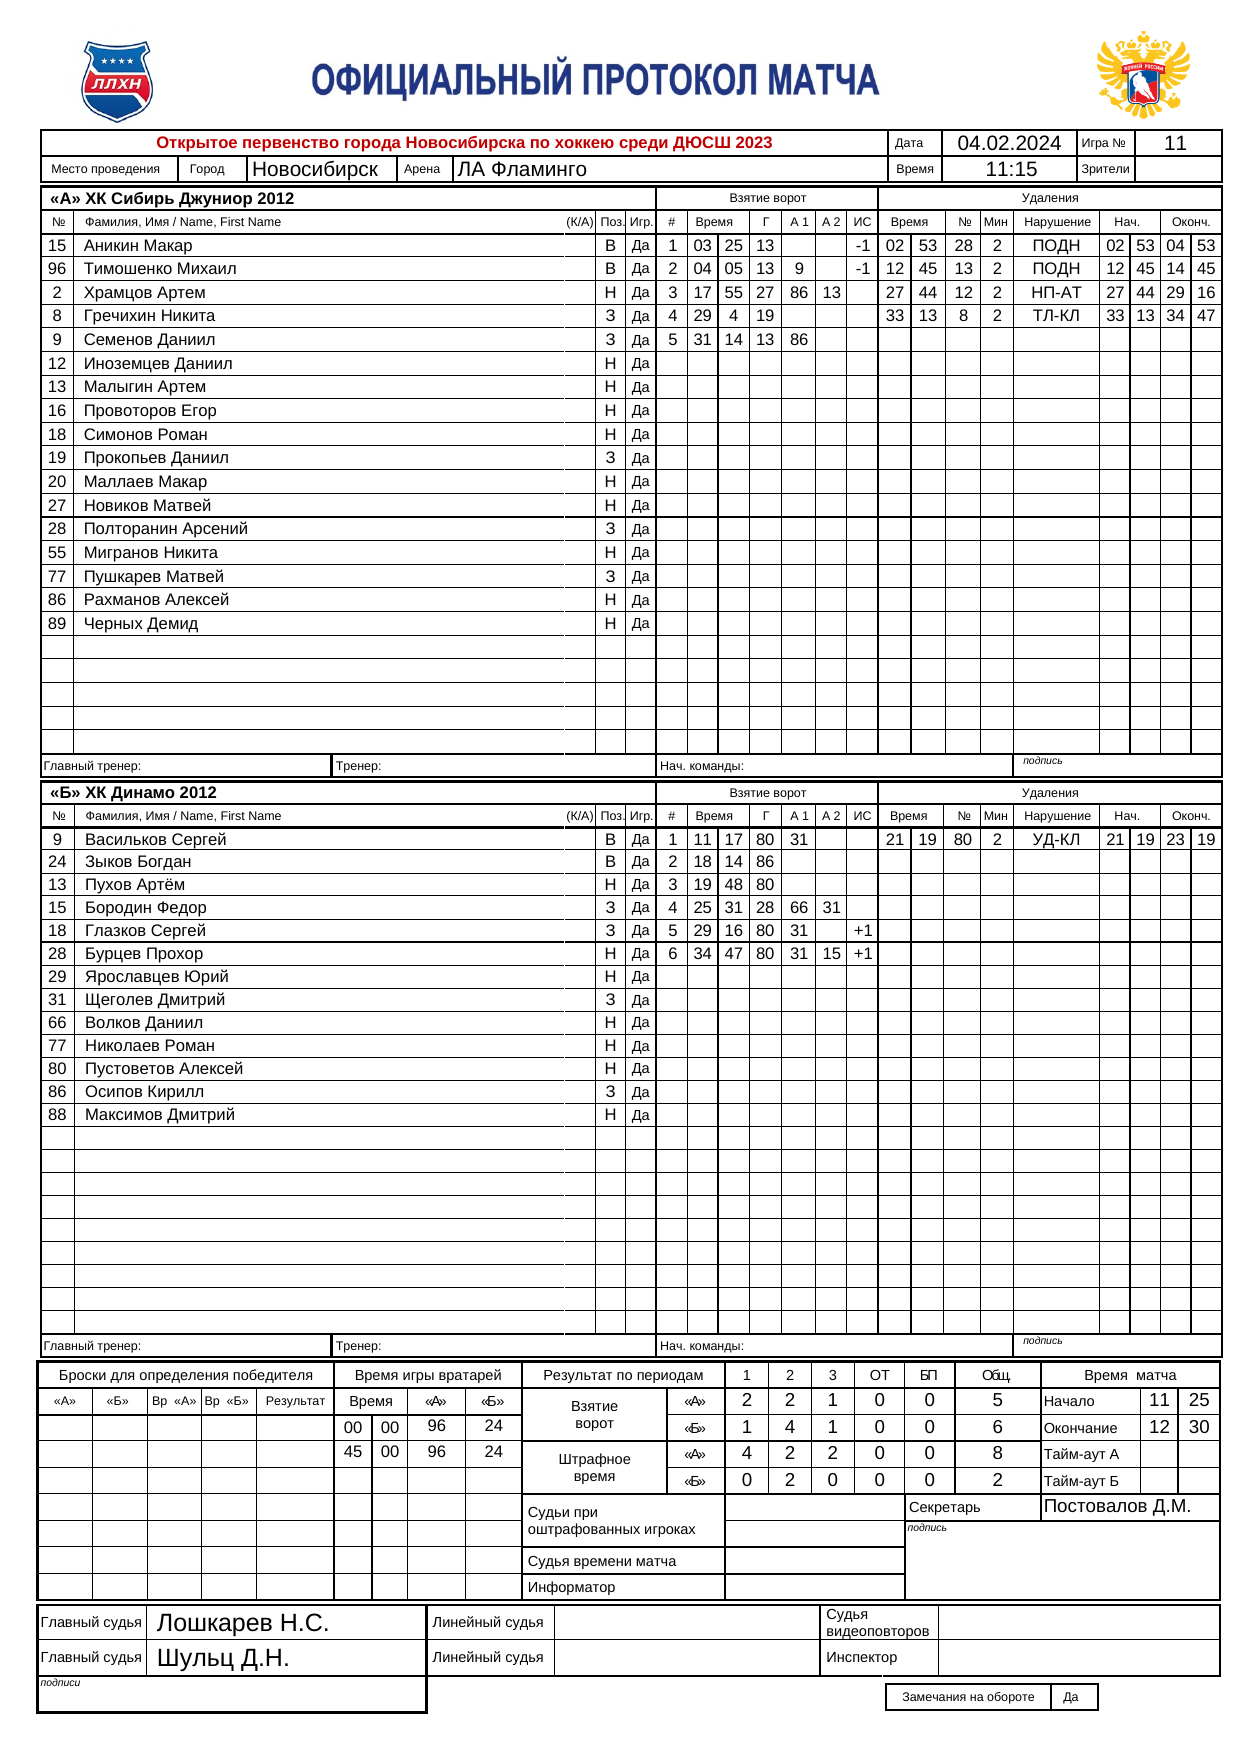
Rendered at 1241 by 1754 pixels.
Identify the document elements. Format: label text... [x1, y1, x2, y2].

table_cell [335, 1494, 371, 1520]
table_cell [816, 565, 846, 587]
table_cell [626, 683, 655, 706]
table_cell [202, 1521, 256, 1546]
table_cell [912, 1127, 943, 1149]
table_cell [981, 1081, 1013, 1103]
table_cell [596, 1150, 625, 1172]
table_cell [879, 874, 910, 895]
table_cell Н [596, 1035, 625, 1057]
table_cell 4 [719, 305, 749, 327]
table_cell [782, 494, 815, 516]
table_cell [912, 352, 945, 374]
table_cell [816, 707, 846, 729]
table_cell [1192, 446, 1221, 469]
table_cell [816, 1104, 846, 1126]
table_cell [847, 305, 877, 327]
table_header БП [905, 1363, 954, 1387]
table_cell [555, 1606, 819, 1639]
table_cell [1161, 1311, 1190, 1333]
table_cell [981, 874, 1013, 895]
table_cell [42, 1150, 74, 1172]
table_cell 0 [905, 1442, 954, 1467]
table_cell [1100, 1288, 1129, 1310]
table_cell 77 [42, 1035, 74, 1057]
table_cell [816, 1035, 846, 1057]
table_cell [1141, 1468, 1177, 1493]
table_cell [565, 1242, 595, 1264]
table_cell [719, 423, 749, 445]
table_cell № [42, 805, 74, 826]
table_cell [1131, 636, 1160, 658]
table_cell [657, 423, 687, 445]
table_cell Н [596, 1058, 625, 1079]
table_cell [1131, 376, 1160, 398]
table_cell № [946, 211, 980, 233]
table_cell Аникин Макар [74, 235, 564, 256]
table_cell [981, 683, 1013, 706]
table_cell [1161, 494, 1190, 516]
table_cell [912, 565, 945, 587]
table_cell Время [879, 805, 943, 826]
table_cell [1161, 399, 1190, 422]
table_cell [565, 943, 595, 964]
table_cell [782, 683, 815, 706]
table_cell 0 [812, 1468, 854, 1493]
table_cell [202, 1574, 256, 1599]
table_cell [726, 1521, 904, 1546]
table_cell [1100, 1012, 1129, 1033]
table_cell [946, 612, 980, 634]
table_cell [1192, 707, 1221, 729]
table_cell «А» [39, 1389, 92, 1413]
table_cell [1131, 328, 1160, 351]
table_cell [816, 423, 846, 445]
table_cell [1014, 1035, 1099, 1057]
table_cell [879, 989, 910, 1011]
table_cell [981, 966, 1013, 987]
table_cell [1192, 1288, 1221, 1310]
table_cell [981, 896, 1013, 918]
table_cell [42, 1311, 74, 1333]
table_cell [688, 1219, 717, 1241]
table_cell 86 [782, 328, 815, 351]
table_cell 9 [42, 328, 73, 351]
table_cell [847, 376, 877, 398]
table_cell [726, 1548, 904, 1573]
table_cell [1100, 1265, 1129, 1287]
table_cell [912, 399, 945, 422]
table_cell [688, 989, 717, 1011]
table_cell [912, 1173, 943, 1195]
table_cell [879, 850, 910, 872]
table_cell [719, 1150, 749, 1172]
table_cell [1161, 659, 1190, 682]
table_cell [466, 1574, 521, 1599]
table_cell [373, 1494, 407, 1520]
table_cell 20 [42, 470, 73, 493]
table_cell (К/А) [565, 211, 595, 233]
table_cell 8 [42, 305, 73, 327]
table_cell [1131, 1196, 1160, 1218]
table_cell [1014, 707, 1099, 729]
table_cell [1131, 1104, 1160, 1126]
table_cell Бурцев Прохор [75, 943, 564, 964]
table_cell [946, 659, 980, 682]
table_cell Н [596, 1104, 625, 1126]
table_cell [1014, 612, 1099, 634]
table_cell Гречихин Никита [74, 305, 564, 327]
table_cell [879, 1265, 910, 1287]
table_cell [719, 1311, 749, 1333]
table_cell [688, 494, 717, 516]
table_cell [1100, 1173, 1129, 1195]
table_cell [944, 1288, 980, 1310]
table_cell [847, 1035, 877, 1057]
table_cell 2 [812, 1442, 854, 1467]
table_cell [946, 565, 980, 587]
table_cell 4 [657, 305, 687, 327]
table_cell Время [879, 211, 945, 233]
table_cell [1192, 943, 1221, 964]
table_cell [1161, 707, 1190, 729]
table_cell [912, 1035, 943, 1057]
table_cell [750, 636, 781, 658]
table_cell [626, 1196, 655, 1218]
table_cell [466, 1547, 521, 1573]
table_cell [1192, 518, 1221, 540]
table_cell [657, 1035, 687, 1057]
table_cell [981, 707, 1013, 729]
table_cell [750, 1081, 781, 1103]
table_cell Судья времени матча [523, 1548, 724, 1573]
table_cell [981, 1173, 1013, 1195]
table_cell [879, 588, 910, 611]
table_cell [1100, 494, 1129, 516]
table_cell [688, 1104, 717, 1126]
table_cell [1131, 874, 1160, 895]
table_cell [912, 470, 945, 493]
table_cell [912, 1219, 943, 1241]
table_cell [719, 518, 749, 540]
table_cell Инспектор [821, 1640, 938, 1675]
table_cell [1100, 1035, 1129, 1057]
table_cell [257, 1468, 333, 1493]
table_header Игра № [1078, 131, 1134, 155]
table_cell Черных Демид [74, 612, 564, 634]
table_cell [946, 707, 980, 729]
table_cell [1161, 920, 1190, 941]
table_cell 2 [981, 257, 1013, 280]
table_cell [944, 943, 980, 964]
table_cell [719, 966, 749, 987]
table_cell 66 [782, 896, 815, 918]
table_cell Место проведения [42, 157, 177, 181]
table_cell [408, 1521, 465, 1546]
table_cell [657, 1288, 687, 1310]
table_cell 31 [719, 896, 749, 918]
table_cell [657, 494, 687, 516]
table_cell [565, 1288, 595, 1310]
table_cell 19 [42, 446, 73, 469]
table_cell [1100, 1242, 1129, 1264]
table_header 2 [769, 1363, 811, 1387]
table_cell [148, 1441, 201, 1467]
table_cell 2 [769, 1389, 811, 1413]
table_cell Вр «А» [148, 1389, 201, 1413]
table_cell [1192, 1219, 1221, 1241]
table_cell [981, 376, 1013, 398]
table_cell [912, 446, 945, 469]
table_cell [626, 1242, 655, 1264]
table_cell [847, 989, 877, 1011]
table_cell 2 [956, 1468, 1040, 1493]
table_cell [1014, 966, 1099, 987]
table_cell [202, 1494, 256, 1520]
table_cell 29 [42, 966, 74, 987]
table_cell Штрафное время [523, 1442, 666, 1493]
table_cell [879, 1058, 910, 1079]
table_cell 80 [750, 920, 781, 941]
table_cell [74, 636, 564, 658]
table_cell Н [596, 588, 625, 611]
table_cell [1161, 588, 1190, 611]
table_cell «А» [668, 1442, 724, 1467]
table_cell [782, 423, 815, 445]
table_cell # [657, 805, 687, 826]
table_cell Нарушение [1014, 805, 1099, 826]
table_cell [981, 1058, 1013, 1079]
table_cell [626, 1219, 655, 1241]
table_cell [847, 1219, 877, 1241]
table_cell [944, 1058, 980, 1079]
table_cell Волков Даниил [75, 1012, 564, 1033]
table_cell 30 [1179, 1415, 1219, 1440]
table_cell [946, 636, 980, 658]
table_cell Линейный судья [428, 1640, 554, 1675]
table_cell [688, 588, 717, 611]
table_cell Мигранов Никита [74, 541, 564, 564]
table_cell [879, 1196, 910, 1218]
table_cell [719, 659, 749, 682]
table_cell [719, 352, 749, 374]
table_cell [1014, 1012, 1099, 1033]
table_cell [816, 920, 846, 941]
table_cell Да [626, 565, 655, 587]
table_cell [782, 1035, 815, 1057]
table_cell Осипов Кирилл [75, 1081, 564, 1103]
table_cell [981, 565, 1013, 587]
table_cell 33 [1100, 305, 1129, 327]
table_cell 0 [855, 1468, 904, 1493]
table_cell [565, 376, 595, 398]
table_cell [1192, 1127, 1221, 1149]
table_header 3 [812, 1363, 854, 1387]
table_cell [688, 1035, 717, 1057]
picture [5, 28, 1197, 129]
table_cell [565, 541, 595, 564]
table_cell [816, 305, 846, 327]
table_cell [782, 1242, 815, 1264]
table_cell [39, 1574, 92, 1599]
table_cell (К/А) [565, 805, 595, 826]
table_cell [981, 1127, 1013, 1149]
table_cell [42, 1196, 74, 1218]
table_cell [1014, 1311, 1099, 1333]
table_cell [1161, 1219, 1190, 1241]
table_cell [944, 1150, 980, 1172]
table_cell [1131, 518, 1160, 540]
table_cell 19 [1192, 829, 1221, 849]
table_cell [626, 1127, 655, 1149]
table_cell [39, 1416, 92, 1440]
table_cell [565, 1311, 595, 1333]
table_cell [1161, 1173, 1190, 1195]
table_cell 02 [1100, 235, 1129, 256]
table_cell [565, 518, 595, 540]
table_cell [782, 376, 815, 398]
table_cell [912, 730, 945, 753]
table_cell [912, 896, 943, 918]
table_cell [1161, 1242, 1190, 1264]
table_cell Ярославцев Юрий [75, 966, 564, 987]
table_cell Результат [257, 1389, 333, 1413]
table_cell [1161, 966, 1190, 987]
table_cell [1161, 896, 1190, 918]
table_cell Н [596, 281, 625, 303]
table_cell Да [626, 920, 655, 941]
table_cell [39, 1441, 92, 1467]
table_cell 03 [688, 235, 717, 256]
table_cell 05 [719, 257, 749, 280]
table_cell [1131, 1058, 1160, 1079]
table_cell [148, 1521, 201, 1546]
table_cell [816, 683, 846, 706]
table_cell [1131, 850, 1160, 872]
table_cell Николаев Роман [75, 1035, 564, 1057]
table_cell 12 [42, 352, 73, 374]
table_cell [782, 1311, 815, 1333]
table_cell 33 [879, 305, 910, 327]
table_cell [565, 850, 595, 872]
table_cell [1192, 612, 1221, 634]
table_cell [1014, 683, 1099, 706]
table_cell [847, 1081, 877, 1103]
table_cell 18 [42, 423, 73, 445]
table_cell [782, 1196, 815, 1218]
table_cell [1192, 874, 1221, 895]
table_cell [847, 1196, 877, 1218]
table_cell [1100, 707, 1129, 729]
table_cell 00 [373, 1441, 407, 1467]
table_cell Окончание [1042, 1415, 1140, 1440]
table_cell [816, 446, 846, 469]
table_cell Фамилия, Имя / Name, First Name [75, 805, 565, 826]
table_cell [1192, 989, 1221, 1011]
table_cell [688, 707, 717, 729]
table_cell Постовалов Д.М. [1042, 1495, 1219, 1520]
table_cell З [596, 305, 625, 327]
table_cell [944, 896, 980, 918]
table_cell [1192, 1058, 1221, 1079]
table_cell [719, 1288, 749, 1310]
table_cell З [596, 989, 625, 1011]
table_cell [1014, 1242, 1099, 1264]
table_cell 6 [956, 1415, 1040, 1440]
table_cell [42, 683, 73, 706]
table_cell 48 [719, 874, 749, 895]
table_cell Вр «Б» [202, 1389, 256, 1413]
table_cell 45 [1192, 257, 1221, 280]
table_cell [847, 683, 877, 706]
table_cell [75, 1219, 564, 1241]
table_cell [847, 850, 877, 872]
table_cell [148, 1468, 201, 1493]
table_cell 80 [750, 943, 781, 964]
table_cell [657, 1012, 687, 1033]
table_cell [946, 518, 980, 540]
table_cell [688, 423, 717, 445]
table_cell [39, 1494, 92, 1520]
table_cell [981, 518, 1013, 540]
table_cell 0 [905, 1389, 954, 1413]
table_cell [596, 1265, 625, 1287]
table_cell Главный тренер: [42, 755, 330, 776]
table_cell [879, 1219, 910, 1241]
table_cell [944, 1311, 980, 1333]
table_cell 45 [912, 257, 945, 280]
table_cell [74, 659, 564, 682]
table_cell [946, 328, 980, 351]
table_cell Да [626, 850, 655, 872]
table_cell [1161, 1081, 1190, 1103]
table_cell 13 [750, 257, 781, 280]
table_cell -1 [847, 257, 877, 280]
table_cell [1100, 659, 1129, 682]
table_cell [1161, 518, 1190, 540]
table_cell [1161, 541, 1190, 564]
table_cell 5 [657, 328, 687, 351]
table_cell Прокопьев Даниил [74, 446, 564, 469]
table_cell [657, 989, 687, 1011]
table_cell [946, 446, 980, 469]
table_cell [565, 423, 595, 445]
table_cell [879, 612, 910, 634]
table_cell 2 [769, 1442, 811, 1467]
table_cell [816, 470, 846, 493]
table_cell [565, 920, 595, 941]
table_cell [981, 446, 1013, 469]
table_cell [74, 707, 564, 729]
table_cell [782, 966, 815, 987]
table_cell [1100, 896, 1129, 918]
table_cell [719, 1081, 749, 1103]
table_cell [847, 328, 877, 351]
table_cell А 1 [782, 805, 815, 826]
table_cell Н [596, 966, 625, 987]
table_header Время игры вратарей [335, 1363, 521, 1387]
table_cell [626, 1150, 655, 1172]
table_header Удаления [879, 783, 1221, 803]
table_cell [847, 896, 877, 918]
table_cell [1131, 989, 1160, 1011]
table_cell [816, 730, 846, 753]
table_cell 53 [1192, 235, 1221, 256]
table_cell Да [626, 588, 655, 611]
table_cell [719, 1127, 749, 1149]
table_cell [565, 446, 595, 469]
table_cell [1192, 423, 1221, 445]
table_cell Новосибирск [248, 157, 396, 181]
table_cell [1131, 1265, 1160, 1287]
table_cell [565, 1035, 595, 1057]
table_cell [981, 399, 1013, 422]
table_cell [782, 730, 815, 753]
table_cell [1100, 1219, 1129, 1241]
table_cell [626, 1265, 655, 1287]
table_cell 3 [657, 874, 687, 895]
table_cell Тренер: [333, 1335, 655, 1356]
table_cell [39, 1547, 92, 1573]
table_cell [335, 1468, 371, 1493]
table_cell [75, 1196, 564, 1218]
table_cell Храмцов Артем [74, 281, 564, 303]
table_cell [981, 659, 1013, 682]
table_cell [981, 1242, 1013, 1264]
table_cell [782, 1288, 815, 1310]
table_cell [944, 1081, 980, 1103]
table_cell [657, 588, 687, 611]
table_cell 31 [688, 328, 717, 351]
table_cell [879, 423, 910, 445]
table_cell [879, 470, 910, 493]
table_cell В [596, 850, 625, 872]
table_cell [879, 1035, 910, 1057]
table_cell Н [596, 612, 625, 634]
table_cell [626, 730, 655, 753]
table_cell [565, 659, 595, 682]
table_cell [1099, 1682, 1220, 1711]
table_cell [1161, 328, 1190, 351]
table_cell [1100, 966, 1129, 987]
table_cell [847, 565, 877, 587]
table_cell «А» [668, 1389, 724, 1413]
table_cell [688, 541, 717, 564]
table_cell [750, 707, 781, 729]
table_cell [1100, 943, 1129, 964]
table_cell [596, 1127, 625, 1149]
table_cell [565, 470, 595, 493]
table_cell [912, 1265, 943, 1287]
table_cell подпись [906, 1522, 1219, 1599]
table_cell «Б» [668, 1415, 724, 1440]
table_cell [939, 1640, 1219, 1675]
table_cell [750, 1311, 781, 1333]
table_cell [719, 636, 749, 658]
table_cell [912, 588, 945, 611]
table_cell [719, 1058, 749, 1079]
table_cell Да [626, 281, 655, 303]
table_cell [93, 1547, 147, 1573]
table_cell [750, 683, 781, 706]
table_cell 53 [1131, 235, 1160, 256]
table_cell [782, 707, 815, 729]
table_cell 6 [657, 943, 687, 964]
table_cell З [596, 1081, 625, 1103]
table_cell [565, 1012, 595, 1033]
table_cell [1014, 1265, 1099, 1287]
table_cell 18 [688, 850, 717, 872]
table_cell [565, 1058, 595, 1079]
table_cell [879, 683, 910, 706]
table_cell [1161, 423, 1190, 445]
table_cell [750, 1150, 781, 1172]
table_cell +1 [847, 943, 877, 964]
table_cell [335, 1574, 371, 1599]
table_cell [1100, 1104, 1129, 1126]
table_cell Да [626, 1081, 655, 1103]
table_cell Да [626, 989, 655, 1011]
table_cell Мин [981, 211, 1013, 233]
table_cell [946, 423, 980, 445]
table_cell [657, 352, 687, 374]
table_cell [847, 612, 877, 634]
table_cell [912, 1196, 943, 1218]
table_cell [657, 1150, 687, 1172]
table_cell [847, 1173, 877, 1195]
table_cell [912, 518, 945, 540]
table_cell [816, 636, 846, 658]
table_cell [1014, 943, 1099, 964]
table_cell [782, 1127, 815, 1149]
table_cell [1192, 399, 1221, 422]
table_cell [847, 636, 877, 658]
table_cell [466, 1468, 521, 1493]
table_cell [688, 518, 717, 540]
table_cell Информатор [523, 1575, 724, 1599]
table_cell [750, 588, 781, 611]
table_cell [39, 1521, 92, 1546]
table_cell 29 [688, 305, 717, 327]
table_cell 12 [1141, 1415, 1177, 1440]
table_cell [719, 541, 749, 564]
table_cell [42, 730, 73, 753]
table_cell 27 [42, 494, 73, 516]
table_cell 5 [657, 920, 687, 941]
table_cell [816, 1081, 846, 1103]
table_cell 34 [688, 943, 717, 964]
table_cell [657, 399, 687, 422]
table_cell Лошкарев Н.С. [147, 1606, 425, 1639]
table_cell [688, 470, 717, 493]
table_cell [1131, 943, 1160, 964]
table_cell В [596, 829, 625, 849]
table_cell 28 [42, 518, 73, 540]
table_cell [847, 659, 877, 682]
table_cell [879, 1242, 910, 1264]
table_cell 16 [42, 399, 73, 422]
table_cell 21 [1100, 829, 1129, 849]
table_cell [719, 494, 749, 516]
table_cell [782, 989, 815, 1011]
table_cell [1014, 376, 1099, 398]
table_cell [944, 1242, 980, 1264]
table_cell [719, 1104, 749, 1126]
table_cell [657, 1242, 687, 1264]
table_cell [596, 683, 625, 706]
table_cell Нач. команды: [657, 755, 1012, 776]
table_cell [1014, 636, 1099, 658]
table_cell 27 [879, 281, 910, 303]
table_cell Оконч. [1161, 805, 1221, 826]
table_cell [816, 494, 846, 516]
table_cell [1014, 470, 1099, 493]
table_cell Время [335, 1389, 407, 1413]
table_cell 4 [769, 1415, 811, 1440]
table_cell [565, 896, 595, 918]
table_cell [816, 1288, 846, 1310]
table_cell [39, 1468, 92, 1493]
table_cell 44 [1131, 281, 1160, 303]
table_cell [1100, 1196, 1129, 1218]
table_cell Н [596, 1012, 625, 1033]
table_cell 4 [726, 1442, 768, 1467]
table_cell [879, 399, 910, 422]
table_cell [981, 470, 1013, 493]
table_cell [944, 920, 980, 941]
table_cell [912, 659, 945, 682]
table_cell 80 [750, 874, 781, 895]
table_cell [1192, 376, 1221, 398]
table_header «А» ХК Сибирь Джуниор 2012 [42, 188, 655, 209]
table_cell В [596, 235, 625, 256]
table_cell [596, 659, 625, 682]
table_cell [565, 565, 595, 587]
table_cell Шульц Д.Н. [147, 1640, 425, 1675]
table_cell [981, 494, 1013, 516]
table_cell [1100, 399, 1129, 422]
table_cell [1014, 989, 1099, 1011]
table_cell 13 [750, 328, 781, 351]
table_cell 2 [42, 281, 73, 303]
table_cell [782, 1104, 815, 1126]
table_cell Секретарь [906, 1495, 1040, 1520]
table_cell [750, 1219, 781, 1241]
table_cell [657, 1196, 687, 1218]
table_cell [1014, 541, 1099, 564]
table_cell [1014, 588, 1099, 611]
table_cell 23 [1161, 829, 1190, 849]
table_cell [847, 730, 877, 753]
table_cell [596, 1173, 625, 1195]
table_cell [847, 470, 877, 493]
table_cell [408, 1574, 465, 1599]
table_cell [816, 518, 846, 540]
table_cell Да [626, 874, 655, 895]
table_cell 8 [946, 305, 980, 327]
table_cell [565, 399, 595, 422]
table_cell [688, 730, 717, 753]
table_cell [782, 1219, 815, 1241]
table_cell [565, 588, 595, 611]
table_cell [879, 1288, 910, 1310]
table_cell [1100, 1127, 1129, 1149]
table_cell Да [626, 1035, 655, 1057]
table_cell [981, 1219, 1013, 1241]
table_cell 86 [782, 281, 815, 303]
table_cell [1100, 1058, 1129, 1079]
table_cell 53 [912, 235, 945, 256]
table_cell Н [596, 470, 625, 493]
table_cell 31 [782, 943, 815, 964]
table_cell [1192, 1265, 1221, 1287]
table_cell [657, 636, 687, 658]
table_cell ИС [847, 805, 877, 826]
table_cell [626, 636, 655, 658]
table_cell [373, 1574, 407, 1599]
table_cell [657, 683, 687, 706]
table_cell [1161, 1265, 1190, 1287]
table_cell 2 [726, 1389, 768, 1413]
table_cell [912, 1242, 943, 1264]
table_cell 2 [981, 829, 1013, 849]
table_header Броски для определения победителя [39, 1363, 333, 1387]
table_cell [1131, 494, 1160, 516]
table_header ОТ [855, 1363, 904, 1387]
table_cell [1131, 1150, 1160, 1172]
table_cell +1 [847, 920, 877, 941]
table_cell [626, 1311, 655, 1333]
table_cell [565, 683, 595, 706]
table_cell [408, 1468, 465, 1493]
table_cell [688, 446, 717, 469]
table_cell [688, 659, 717, 682]
table_cell [1192, 1035, 1221, 1057]
table_cell 04 [1161, 235, 1190, 256]
table_cell [816, 588, 846, 611]
table_cell [879, 966, 910, 987]
table_cell [1161, 376, 1190, 398]
table_cell Время [688, 211, 749, 233]
table_cell [981, 1035, 1013, 1057]
table_cell 47 [1192, 305, 1221, 327]
table_cell 28 [946, 235, 980, 256]
table_cell [879, 943, 910, 964]
table_cell [657, 1081, 687, 1103]
table_cell [981, 636, 1013, 658]
table_cell 12 [946, 281, 980, 303]
table_cell 13 [42, 376, 73, 398]
table_cell [1192, 683, 1221, 706]
table_cell Да [626, 376, 655, 398]
table_cell [1014, 399, 1099, 422]
table_cell [750, 565, 781, 587]
table_cell [565, 636, 595, 658]
table_cell [782, 850, 815, 872]
table_cell [750, 659, 781, 682]
table_cell 34 [1161, 305, 1190, 327]
table_cell [626, 1173, 655, 1195]
table_cell [879, 541, 910, 564]
table_cell [750, 376, 781, 398]
table_cell 11 [1141, 1389, 1177, 1413]
table_cell Судьи при оштрафованных игроках [523, 1495, 724, 1546]
table_cell Н [596, 943, 625, 964]
table_cell [750, 470, 781, 493]
table_cell 2 [657, 850, 687, 872]
table_header 1 [726, 1363, 768, 1387]
table_header Взятие ворот [657, 188, 877, 209]
table_cell [981, 328, 1013, 351]
table_cell «А» [408, 1389, 465, 1413]
table_cell [596, 1288, 625, 1310]
table_cell [719, 470, 749, 493]
table_cell [981, 850, 1013, 872]
table_cell [847, 829, 877, 849]
table_cell Да [626, 305, 655, 327]
table_cell Васильков Сергей [75, 829, 564, 849]
table_cell № [944, 805, 980, 826]
table_cell [688, 565, 717, 587]
table_cell [688, 399, 717, 422]
table_cell [944, 1127, 980, 1149]
table_cell 1 [812, 1389, 854, 1413]
table_cell [565, 1265, 595, 1287]
table_cell Провоторов Егор [74, 399, 564, 422]
table_cell [847, 281, 877, 303]
table_cell [719, 1196, 749, 1218]
table_cell [912, 1104, 943, 1126]
table_cell [1014, 730, 1099, 753]
table_cell [1161, 989, 1190, 1011]
table_cell [93, 1494, 147, 1520]
table_cell 19 [750, 305, 781, 327]
table_cell [816, 352, 846, 374]
table_header Взятие ворот [657, 783, 877, 803]
table_cell [1192, 328, 1221, 351]
table_cell Н [596, 494, 625, 516]
table_cell [688, 1081, 717, 1103]
table_cell Нач. команды: [657, 1335, 1012, 1356]
table_cell З [596, 446, 625, 469]
table_cell [1014, 328, 1099, 351]
table_cell [373, 1468, 407, 1493]
table_cell [1131, 1288, 1160, 1310]
table_cell 16 [719, 920, 749, 941]
table_cell [1131, 565, 1160, 587]
table_cell 77 [42, 565, 73, 587]
table_cell ТЛ-КЛ [1014, 305, 1099, 327]
table_cell [42, 636, 73, 658]
table_cell [688, 966, 717, 987]
table_cell [1161, 943, 1190, 964]
table_cell [816, 1242, 846, 1264]
table_cell 19 [912, 829, 943, 849]
table_cell Главный судья [39, 1640, 146, 1675]
table_cell Время [688, 805, 749, 826]
table_cell [42, 1173, 74, 1195]
table_cell «Б» [668, 1468, 724, 1493]
table_cell 1 [812, 1415, 854, 1440]
table_cell [719, 376, 749, 398]
table_cell 13 [750, 235, 781, 256]
table_cell [1161, 1058, 1190, 1079]
table_cell [1192, 966, 1221, 987]
table_cell [782, 1265, 815, 1287]
table_cell [946, 376, 980, 398]
table_cell [565, 989, 595, 1011]
table_cell [750, 518, 781, 540]
table_cell 31 [816, 896, 846, 918]
table_cell Да [626, 943, 655, 964]
table_cell [1192, 659, 1221, 682]
table_cell 44 [912, 281, 945, 303]
table_cell [202, 1468, 256, 1493]
table_cell [657, 1173, 687, 1195]
table_cell 0 [905, 1415, 954, 1440]
table_cell [688, 1058, 717, 1079]
table_cell [981, 1150, 1013, 1172]
table_cell [981, 1265, 1013, 1287]
table_cell [565, 1196, 595, 1218]
table_cell ПОДН [1014, 257, 1099, 280]
table_cell № [42, 211, 73, 233]
table_cell [1100, 612, 1129, 634]
table_cell [719, 1035, 749, 1057]
table_cell 11 [688, 829, 717, 849]
table_cell [335, 1521, 371, 1546]
table_cell [816, 1150, 846, 1172]
table_cell [596, 1242, 625, 1264]
table_cell Глазков Сергей [75, 920, 564, 941]
table_cell [750, 1288, 781, 1310]
table_cell [912, 850, 943, 872]
table_cell [1014, 850, 1099, 872]
table_cell Да [626, 1104, 655, 1126]
table_cell [847, 446, 877, 469]
table_cell [688, 683, 717, 706]
table_cell [565, 494, 595, 516]
table_header «Б» ХК Динамо 2012 [42, 783, 655, 803]
table_cell [879, 1081, 910, 1103]
table_cell [719, 399, 749, 422]
table_cell «Б » [466, 1389, 521, 1413]
table_cell [596, 1311, 625, 1333]
table_cell [257, 1494, 333, 1520]
table_cell [688, 612, 717, 634]
table_cell [816, 850, 846, 872]
table_cell [565, 1150, 595, 1172]
table_cell [626, 659, 655, 682]
table_cell 15 [42, 235, 73, 256]
table_cell [408, 1494, 465, 1520]
table_cell [816, 1219, 846, 1241]
table_cell [879, 328, 910, 351]
table_cell [565, 874, 595, 895]
table_cell Да [626, 896, 655, 918]
table_cell [1131, 896, 1160, 918]
table_cell [93, 1521, 147, 1546]
table_cell [719, 989, 749, 1011]
table_cell Да [626, 829, 655, 849]
table_cell [1192, 1242, 1221, 1264]
table_cell [1161, 1104, 1190, 1126]
table_cell Н [596, 874, 625, 895]
table_cell [750, 541, 781, 564]
table_cell Нарушение [1014, 211, 1099, 233]
table_cell [1014, 659, 1099, 682]
table_cell [1100, 565, 1129, 587]
table_cell 31 [782, 829, 815, 849]
table_cell [944, 874, 980, 895]
table_cell [657, 1058, 687, 1079]
table_cell Да [626, 966, 655, 987]
table_cell [719, 446, 749, 469]
table_cell [1136, 157, 1221, 181]
table_cell 16 [1192, 281, 1221, 303]
table_cell Максимов Дмитрий [75, 1104, 564, 1126]
table_cell «Б» [93, 1389, 147, 1413]
table_cell [879, 1173, 910, 1195]
table_cell Оконч. [1161, 211, 1221, 233]
table_cell подпись [1014, 1335, 1221, 1356]
table_cell 13 [816, 281, 846, 303]
table_cell 12 [879, 257, 910, 280]
table_cell [1014, 1219, 1099, 1241]
table_cell [373, 1547, 407, 1573]
table_cell [1192, 1012, 1221, 1033]
table_cell [782, 518, 815, 540]
table_cell [981, 1104, 1013, 1126]
table_cell [847, 707, 877, 729]
table_cell [879, 376, 910, 398]
table_cell [981, 423, 1013, 445]
table_cell 9 [782, 257, 815, 280]
table_cell [944, 966, 980, 987]
table_cell [750, 446, 781, 469]
table_cell [1192, 588, 1221, 611]
table_cell [719, 1242, 749, 1264]
table_cell [912, 920, 943, 941]
table_cell 12 [1100, 257, 1129, 280]
table_cell [1131, 1311, 1160, 1333]
table_cell [596, 636, 625, 658]
table_cell [719, 730, 749, 753]
table_cell Тренер: [333, 755, 655, 776]
table_cell [946, 494, 980, 516]
table_cell [1179, 1468, 1219, 1493]
table_cell [596, 707, 625, 729]
table_cell [1161, 446, 1190, 469]
table_cell [93, 1574, 147, 1599]
table_cell 14 [719, 328, 749, 351]
table_cell [657, 730, 687, 753]
table_cell [944, 1219, 980, 1241]
table_cell [1100, 1150, 1129, 1172]
table_header Результат по периодам [523, 1363, 724, 1387]
table_cell [1014, 1058, 1099, 1079]
table_cell [816, 1012, 846, 1033]
table_cell [912, 989, 943, 1011]
table_cell Щеголев Дмитрий [75, 989, 564, 1011]
table_cell [1161, 636, 1190, 658]
table_cell НП-АТ [1014, 281, 1099, 303]
table_cell 14 [1161, 257, 1190, 280]
table_cell [879, 494, 910, 516]
table_cell [75, 1173, 564, 1195]
table_cell [726, 1575, 904, 1599]
table_cell [688, 1265, 717, 1287]
table_cell [335, 1547, 371, 1573]
table_cell [1014, 874, 1099, 895]
table_cell [1014, 896, 1099, 918]
table_cell [657, 470, 687, 493]
table_cell [1192, 1104, 1221, 1126]
table_cell [912, 1311, 943, 1333]
table_cell [657, 1104, 687, 1126]
table_cell [719, 612, 749, 634]
table_cell [1100, 328, 1129, 351]
table_cell 55 [42, 541, 73, 564]
table_cell [912, 423, 945, 445]
table_cell [626, 707, 655, 729]
table_cell 27 [750, 281, 781, 303]
table_cell [657, 1219, 687, 1241]
table_cell 47 [719, 943, 749, 964]
table_cell [1192, 1311, 1221, 1333]
table_header 04.02.2024 [943, 131, 1076, 155]
table_cell [688, 376, 717, 398]
table_cell 96 [408, 1416, 465, 1440]
table_cell 86 [42, 588, 73, 611]
table_cell Тайм-аут А [1042, 1441, 1140, 1467]
table_cell [688, 1242, 717, 1264]
table_cell 0 [905, 1468, 954, 1493]
table_cell 80 [42, 1058, 74, 1079]
table_cell [1192, 565, 1221, 587]
table_cell 96 [42, 257, 73, 280]
table_cell [847, 1265, 877, 1287]
table_cell З [596, 328, 625, 351]
table_cell Пушкарев Матвей [74, 565, 564, 587]
table_cell [782, 588, 815, 611]
table_cell [726, 1495, 904, 1520]
table_cell [816, 829, 846, 849]
table_cell 19 [688, 874, 717, 895]
table_cell [688, 1150, 717, 1172]
table_cell [816, 1196, 846, 1218]
table_cell Нач. [1100, 805, 1160, 826]
table_cell Н [596, 541, 625, 564]
table_cell [1100, 730, 1129, 753]
table_cell 0 [726, 1468, 768, 1493]
table_cell [719, 1012, 749, 1033]
table_cell [944, 1265, 980, 1287]
table_cell Пустоветов Алексей [75, 1058, 564, 1079]
table_cell 2 [981, 235, 1013, 256]
table_cell [847, 423, 877, 445]
table_cell [816, 874, 846, 895]
table_cell 89 [42, 612, 73, 634]
table_header Удаления [879, 188, 1221, 209]
table_cell [1014, 1288, 1099, 1310]
table_cell [257, 1416, 333, 1440]
table_header Да [1052, 1685, 1097, 1709]
table_cell 0 [855, 1389, 904, 1413]
table_cell [816, 328, 846, 351]
table_cell [408, 1547, 465, 1573]
table_cell 1 [657, 829, 687, 849]
table_cell [782, 470, 815, 493]
table_cell Малыгин Артем [74, 376, 564, 398]
table_cell [1131, 1081, 1160, 1103]
table_cell -1 [847, 235, 877, 256]
table_cell [75, 1150, 564, 1172]
table_cell В [596, 257, 625, 280]
table_cell [1192, 730, 1221, 753]
table_cell [657, 565, 687, 587]
table_cell [1192, 896, 1221, 918]
table_cell 96 [408, 1441, 465, 1467]
table_cell [944, 850, 980, 872]
table_cell [657, 376, 687, 398]
table_cell [912, 1012, 943, 1033]
table_cell [912, 1150, 943, 1172]
table_cell [42, 1242, 74, 1264]
table_cell [879, 707, 910, 729]
table_cell [42, 1288, 74, 1310]
table_cell [1131, 966, 1160, 987]
table_cell [565, 1104, 595, 1126]
table_cell [657, 707, 687, 729]
table_cell Судья видеоповторов [821, 1606, 938, 1639]
table_cell [847, 966, 877, 987]
table_cell 24 [466, 1416, 521, 1440]
table_cell [657, 446, 687, 469]
table_cell Иноземцев Даниил [74, 352, 564, 374]
table_cell Новиков Матвей [74, 494, 564, 516]
table_cell [74, 730, 564, 753]
table_cell [782, 874, 815, 895]
table_cell [565, 305, 595, 327]
table_cell [565, 1127, 595, 1149]
table_cell [912, 683, 945, 706]
table_cell Н [596, 423, 625, 445]
table_cell [93, 1468, 147, 1493]
table_cell [847, 494, 877, 516]
table_cell [944, 989, 980, 1011]
table_cell [912, 943, 943, 964]
table_cell [719, 1219, 749, 1241]
table_cell [847, 1288, 877, 1310]
table_cell [879, 518, 910, 540]
table_cell З [596, 518, 625, 540]
table_cell [657, 612, 687, 634]
table_cell [816, 257, 846, 280]
table_cell [782, 1012, 815, 1033]
table_header Общ. [956, 1363, 1040, 1387]
table_cell [657, 541, 687, 564]
table_cell [565, 1173, 595, 1195]
table_cell [1100, 920, 1129, 941]
table_cell [1100, 588, 1129, 611]
table_cell [1161, 683, 1190, 706]
table_cell [847, 541, 877, 564]
table_cell 1 [657, 235, 687, 256]
table_cell [1161, 1035, 1190, 1057]
table_cell [1100, 541, 1129, 564]
table_cell [1161, 1127, 1190, 1149]
table_cell ЛА Фламинго [454, 157, 887, 181]
table_cell [782, 565, 815, 587]
table_cell [257, 1441, 333, 1467]
table_cell [1161, 850, 1190, 872]
table_cell [688, 352, 717, 374]
table_cell [912, 966, 943, 987]
table_cell Главный тренер: [42, 1335, 330, 1356]
table_cell [750, 399, 781, 422]
table_cell [1192, 636, 1221, 658]
table_cell [1014, 1081, 1099, 1103]
table_cell [1131, 1173, 1160, 1195]
table_cell [946, 730, 980, 753]
table_cell [879, 920, 910, 941]
table_cell [944, 1012, 980, 1033]
table_cell [75, 1288, 564, 1310]
table_cell [879, 1150, 910, 1172]
table_cell [981, 943, 1013, 964]
table_cell Н [596, 352, 625, 374]
table_cell [657, 1265, 687, 1287]
table_cell [565, 612, 595, 634]
table_cell Нач. [1100, 211, 1160, 233]
table_cell [912, 874, 943, 895]
table_cell [1131, 1242, 1160, 1264]
table_cell [1131, 446, 1160, 469]
table_cell 2 [769, 1468, 811, 1493]
table_cell [1192, 1081, 1221, 1103]
table_cell [816, 541, 846, 564]
table_cell 13 [946, 257, 980, 280]
table_cell Начало [1042, 1389, 1140, 1413]
table_cell 88 [42, 1104, 74, 1126]
table_cell 9 [42, 829, 74, 849]
table_cell Фамилия, Имя / Name, First Name [74, 211, 565, 233]
table_cell [879, 352, 910, 374]
table_cell [981, 541, 1013, 564]
table_cell Н [596, 399, 625, 422]
table_cell [782, 352, 815, 374]
table_cell 14 [719, 850, 749, 872]
table_cell [688, 1311, 717, 1333]
table_cell [1131, 920, 1160, 941]
table_cell [1161, 874, 1190, 895]
table_cell [75, 1127, 564, 1149]
table_cell 86 [750, 850, 781, 872]
table_cell [981, 612, 1013, 634]
table_cell 27 [1100, 281, 1129, 303]
table_cell [847, 518, 877, 540]
table_cell [565, 352, 595, 374]
table_cell [816, 235, 846, 256]
table_cell [1100, 636, 1129, 658]
table_cell Рахманов Алексей [74, 588, 564, 611]
table_cell [782, 659, 815, 682]
table_cell [1100, 446, 1129, 469]
table_cell [719, 588, 749, 611]
table_cell [1131, 1035, 1160, 1057]
table_cell УД-КЛ [1014, 829, 1099, 849]
table_cell [1014, 1173, 1099, 1195]
table_cell Игр. [626, 805, 655, 826]
table_cell [750, 1242, 781, 1264]
table_cell Пухов Артём [75, 874, 564, 895]
table_cell [1131, 541, 1160, 564]
table_cell Тимошенко Михаил [74, 257, 564, 280]
table_cell Н [596, 376, 625, 398]
table_cell [847, 1150, 877, 1172]
table_cell [782, 446, 815, 469]
table_cell [1131, 399, 1160, 422]
table_cell [816, 1058, 846, 1079]
table_cell [816, 1265, 846, 1287]
table_cell 0 [855, 1442, 904, 1467]
table_cell [879, 636, 910, 658]
table_cell [373, 1521, 407, 1546]
table_cell [816, 612, 846, 634]
table_cell [1131, 423, 1160, 445]
table_cell [1192, 494, 1221, 516]
table_cell Поз. [596, 805, 625, 826]
table_cell 17 [688, 281, 717, 303]
table_cell [816, 989, 846, 1011]
table_cell [148, 1574, 201, 1599]
table_cell [816, 1127, 846, 1149]
table_cell [1179, 1441, 1219, 1467]
table_cell [879, 1127, 910, 1149]
table_cell 86 [42, 1081, 74, 1103]
table_cell 31 [782, 920, 815, 941]
table_cell [1161, 1288, 1190, 1310]
table_cell [1131, 588, 1160, 611]
table_cell Да [626, 612, 655, 634]
table_cell [565, 730, 595, 753]
table_cell [750, 1173, 781, 1195]
table_cell Да [626, 446, 655, 469]
table_cell [816, 1173, 846, 1195]
table_cell 21 [879, 829, 910, 849]
table_cell Да [626, 518, 655, 540]
table_cell 28 [42, 943, 74, 964]
table_cell [1100, 850, 1129, 872]
table_cell 29 [1161, 281, 1190, 303]
table_cell Город [179, 157, 246, 181]
table_cell [657, 1127, 687, 1149]
table_cell [1131, 352, 1160, 374]
table_cell [944, 1104, 980, 1126]
table_cell [93, 1441, 147, 1467]
table_cell [879, 565, 910, 587]
table_cell [1100, 518, 1129, 540]
table_cell 24 [42, 850, 74, 872]
table_cell [879, 730, 910, 753]
table_cell [466, 1494, 521, 1520]
table_cell [565, 966, 595, 987]
table_cell Арена [398, 157, 452, 181]
table_cell А 1 [782, 211, 815, 233]
table_header Время матча [1042, 1363, 1219, 1387]
table_cell [946, 352, 980, 374]
table_cell [1161, 1196, 1190, 1218]
table_cell 5 [956, 1389, 1040, 1413]
table_cell 19 [1131, 829, 1160, 849]
table_cell ИС [847, 211, 877, 233]
table_cell 00 [373, 1416, 407, 1440]
table_cell [1014, 1104, 1099, 1126]
table_cell [1100, 1081, 1129, 1103]
table_cell Семенов Даниил [74, 328, 564, 351]
table_cell 31 [42, 989, 74, 1011]
table_cell [912, 1288, 943, 1310]
table_cell [596, 1196, 625, 1218]
table_cell [1131, 1012, 1160, 1033]
table_cell [912, 541, 945, 564]
table_cell [782, 1081, 815, 1103]
table_cell [1161, 352, 1190, 374]
table_cell А 2 [816, 211, 846, 233]
table_cell [782, 399, 815, 422]
table_cell [1100, 352, 1129, 374]
table_cell [981, 920, 1013, 941]
table_cell [1014, 920, 1099, 941]
table_cell [1131, 470, 1160, 493]
table_cell [1100, 683, 1129, 706]
table_cell [816, 966, 846, 987]
table_cell [1161, 730, 1190, 753]
table_cell [883, 1677, 1220, 1681]
table_cell 1 [726, 1415, 768, 1440]
table_cell [1131, 1127, 1160, 1149]
table_cell 24 [466, 1441, 521, 1467]
table_cell 02 [879, 235, 910, 256]
table_cell [688, 1196, 717, 1218]
table_cell Полторанин Арсений [74, 518, 564, 540]
table_cell [1192, 1150, 1221, 1172]
table_cell [75, 1265, 564, 1287]
table_cell [782, 541, 815, 564]
table_cell [750, 612, 781, 634]
table_cell [981, 1288, 1013, 1310]
table_header 11 [1136, 131, 1221, 155]
table_cell [1014, 565, 1099, 587]
table_cell [847, 399, 877, 422]
table_cell [42, 1219, 74, 1241]
table_cell [750, 1196, 781, 1218]
table_cell [782, 305, 815, 327]
table_cell [879, 896, 910, 918]
table_cell Бородин Федор [75, 896, 564, 918]
table_cell [912, 612, 945, 634]
table_cell [688, 1012, 717, 1033]
table_cell [981, 1012, 1013, 1033]
table_cell [555, 1640, 819, 1675]
table_cell 25 [688, 896, 717, 918]
table_cell [42, 659, 73, 682]
table_cell Да [626, 470, 655, 493]
table_cell [75, 1311, 564, 1333]
table_cell 3 [657, 281, 687, 303]
table_cell [148, 1416, 201, 1440]
table_cell [1131, 730, 1160, 753]
table_cell [428, 1677, 882, 1711]
table_cell А 2 [816, 805, 846, 826]
table_cell [847, 1012, 877, 1033]
table_cell [1131, 1219, 1160, 1241]
table_cell 55 [719, 281, 749, 303]
table_cell [946, 541, 980, 564]
table_cell [912, 328, 945, 351]
table_cell [750, 352, 781, 374]
table_cell [1100, 376, 1129, 398]
table_cell [1131, 612, 1160, 634]
table_cell Время [889, 157, 941, 181]
table_cell [1131, 659, 1160, 682]
table_cell [1161, 612, 1190, 634]
table_cell 18 [42, 920, 74, 941]
table_cell [912, 376, 945, 398]
table_cell [912, 1058, 943, 1079]
table_cell [1131, 683, 1160, 706]
table_cell [1192, 352, 1221, 374]
table_cell [912, 636, 945, 658]
table_cell [565, 707, 595, 729]
table_cell [1131, 707, 1160, 729]
table_cell [750, 494, 781, 516]
table_cell 2 [981, 305, 1013, 327]
table_cell [74, 683, 564, 706]
table_cell [912, 707, 945, 729]
table_cell 28 [750, 896, 781, 918]
table_cell 0 [855, 1415, 904, 1440]
table_cell [688, 1127, 717, 1149]
table_cell 8 [956, 1442, 1040, 1467]
table_cell 29 [688, 920, 717, 941]
table_cell З [596, 565, 625, 587]
table_cell [750, 1058, 781, 1079]
table_cell [750, 423, 781, 445]
table_cell 15 [42, 896, 74, 918]
table_cell [879, 659, 910, 682]
table_cell [750, 1265, 781, 1287]
table_cell [719, 1173, 749, 1195]
table_cell [1192, 850, 1221, 872]
table_cell 80 [944, 829, 980, 849]
table_cell 45 [1131, 257, 1160, 280]
table_cell # [657, 211, 687, 233]
table_cell [657, 1311, 687, 1333]
table_cell [782, 612, 815, 634]
table_cell 04 [688, 257, 717, 280]
table_cell Да [626, 1012, 655, 1033]
table_cell 13 [912, 305, 945, 327]
table_cell [981, 730, 1013, 753]
table_cell З [596, 920, 625, 941]
table_cell [1161, 470, 1190, 493]
table_cell [1014, 1127, 1099, 1149]
table_cell [782, 636, 815, 658]
table_cell [202, 1547, 256, 1573]
table_cell [42, 1127, 74, 1149]
table_cell [1014, 1196, 1099, 1218]
table_cell [257, 1547, 333, 1573]
table_cell 00 [335, 1416, 371, 1440]
table_cell [946, 683, 980, 706]
table_cell [1014, 1150, 1099, 1172]
table_cell [42, 707, 73, 729]
table_cell [565, 328, 595, 351]
table_cell Линейный судья [428, 1606, 554, 1639]
table_cell [981, 989, 1013, 1011]
table_cell Симонов Роман [74, 423, 564, 445]
table_cell [1192, 920, 1221, 941]
table_cell [1100, 1311, 1129, 1333]
table_cell [944, 1173, 980, 1195]
table_cell [1192, 470, 1221, 493]
table_cell Да [626, 399, 655, 422]
table_cell [93, 1416, 147, 1440]
table_cell [750, 966, 781, 987]
table_cell 15 [816, 943, 846, 964]
table_cell 4 [657, 896, 687, 918]
table_cell Тайм-аут Б [1042, 1468, 1140, 1493]
table_cell [816, 376, 846, 398]
table_cell [565, 235, 595, 256]
table_cell [847, 1058, 877, 1079]
table_cell [202, 1441, 256, 1467]
table_cell 25 [719, 235, 749, 256]
table_cell Зыков Богдан [75, 850, 564, 872]
table_cell [1014, 423, 1099, 445]
table_cell [750, 1012, 781, 1033]
table_cell [719, 707, 749, 729]
table_cell Да [626, 1058, 655, 1079]
table_cell [719, 1265, 749, 1287]
table_cell [879, 1311, 910, 1333]
table_cell 2 [981, 281, 1013, 303]
table_cell [847, 1104, 877, 1126]
table_cell [944, 1035, 980, 1057]
table_cell Г [750, 805, 781, 826]
table_cell [657, 966, 687, 987]
table_cell [688, 1173, 717, 1195]
table_cell 25 [1179, 1389, 1219, 1413]
table_cell [847, 1127, 877, 1149]
table_cell 2 [657, 257, 687, 280]
table_cell Главный судья [39, 1606, 146, 1639]
table_cell ПОДН [1014, 235, 1099, 256]
table_cell [750, 730, 781, 753]
table_cell [847, 1311, 877, 1333]
table_cell Да [626, 352, 655, 374]
table_cell Да [626, 494, 655, 516]
table_cell [688, 1288, 717, 1310]
table_cell [1192, 541, 1221, 564]
table_cell [1100, 874, 1129, 895]
table_cell Маллаев Макар [74, 470, 564, 493]
table_cell [782, 1173, 815, 1195]
table_cell [750, 1035, 781, 1057]
table_cell [1014, 352, 1099, 374]
table_cell [596, 730, 625, 753]
table_cell [1014, 446, 1099, 469]
table_cell [944, 1196, 980, 1218]
table_cell [719, 683, 749, 706]
table_cell [42, 1265, 74, 1287]
table_cell [257, 1521, 333, 1546]
table_cell [565, 281, 595, 303]
table_cell [782, 235, 815, 256]
table_cell Г [750, 211, 781, 233]
table_cell З [596, 896, 625, 918]
table_cell [565, 257, 595, 280]
table_cell [657, 518, 687, 540]
table_cell [1161, 1012, 1190, 1033]
table_cell [879, 446, 910, 469]
table_cell [466, 1521, 521, 1546]
table_cell Мин [981, 805, 1013, 826]
table_cell подпись [1014, 755, 1221, 776]
table_cell [946, 399, 980, 422]
table_cell [657, 659, 687, 682]
table_cell [981, 1311, 1013, 1333]
table_cell Да [626, 328, 655, 351]
table_cell [688, 636, 717, 658]
table_cell [946, 470, 980, 493]
table_cell Игр. [626, 211, 655, 233]
table_cell [75, 1242, 564, 1264]
table_cell [750, 1104, 781, 1126]
table_cell Зрители [1078, 157, 1134, 181]
table_cell [847, 588, 877, 611]
table_cell [912, 1081, 943, 1103]
table_cell [981, 588, 1013, 611]
table_cell [847, 352, 877, 374]
table_cell Да [626, 257, 655, 280]
table_cell Да [626, 541, 655, 564]
table_cell [596, 1219, 625, 1241]
table_cell [1014, 518, 1099, 540]
table_cell [939, 1606, 1219, 1639]
table_cell [1141, 1441, 1177, 1467]
table_cell 17 [719, 829, 749, 849]
table_cell [847, 1242, 877, 1264]
table_cell Да [626, 423, 655, 445]
table_cell [565, 829, 595, 849]
table_cell [626, 1288, 655, 1310]
table_cell 66 [42, 1012, 74, 1033]
table_cell [1161, 565, 1190, 587]
table_cell [565, 1219, 595, 1241]
table_cell [750, 1127, 781, 1149]
table_cell 45 [335, 1441, 371, 1467]
table_cell [1100, 470, 1129, 493]
table_cell [782, 1058, 815, 1079]
table_cell [816, 659, 846, 682]
table_cell [816, 1311, 846, 1333]
table_header Дата [889, 131, 941, 155]
table_cell [257, 1574, 333, 1599]
table_cell [1192, 1173, 1221, 1195]
table_cell 13 [42, 874, 74, 895]
table_cell Взятие ворот [523, 1389, 666, 1440]
table_cell [946, 588, 980, 611]
table_cell [847, 874, 877, 895]
table_cell [1192, 1196, 1221, 1218]
table_cell [202, 1416, 256, 1440]
table_cell [879, 1012, 910, 1033]
table_cell [1014, 494, 1099, 516]
table_cell [1161, 1150, 1190, 1172]
table_cell подписи [39, 1677, 425, 1711]
table_cell [148, 1494, 201, 1520]
table_cell [879, 1104, 910, 1126]
table_cell [148, 1547, 201, 1573]
table_header Открытое первенство города Новосибирска по хоккею среди ДЮСШ 2023 [42, 131, 887, 155]
table_cell 13 [1131, 305, 1160, 327]
table_cell [750, 989, 781, 1011]
table_cell Поз. [596, 211, 625, 233]
table_cell [981, 1196, 1013, 1218]
table_cell [1100, 989, 1129, 1011]
table_cell [816, 399, 846, 422]
table_cell [782, 1150, 815, 1172]
table_cell Да [626, 235, 655, 256]
table_cell [719, 565, 749, 587]
table_cell 80 [750, 829, 781, 849]
table_cell 11:15 [943, 157, 1076, 181]
table_cell [981, 352, 1013, 374]
table_cell [912, 494, 945, 516]
table_cell [1100, 423, 1129, 445]
table_cell [565, 1081, 595, 1103]
table_header Замечания на обороте [887, 1685, 1050, 1709]
